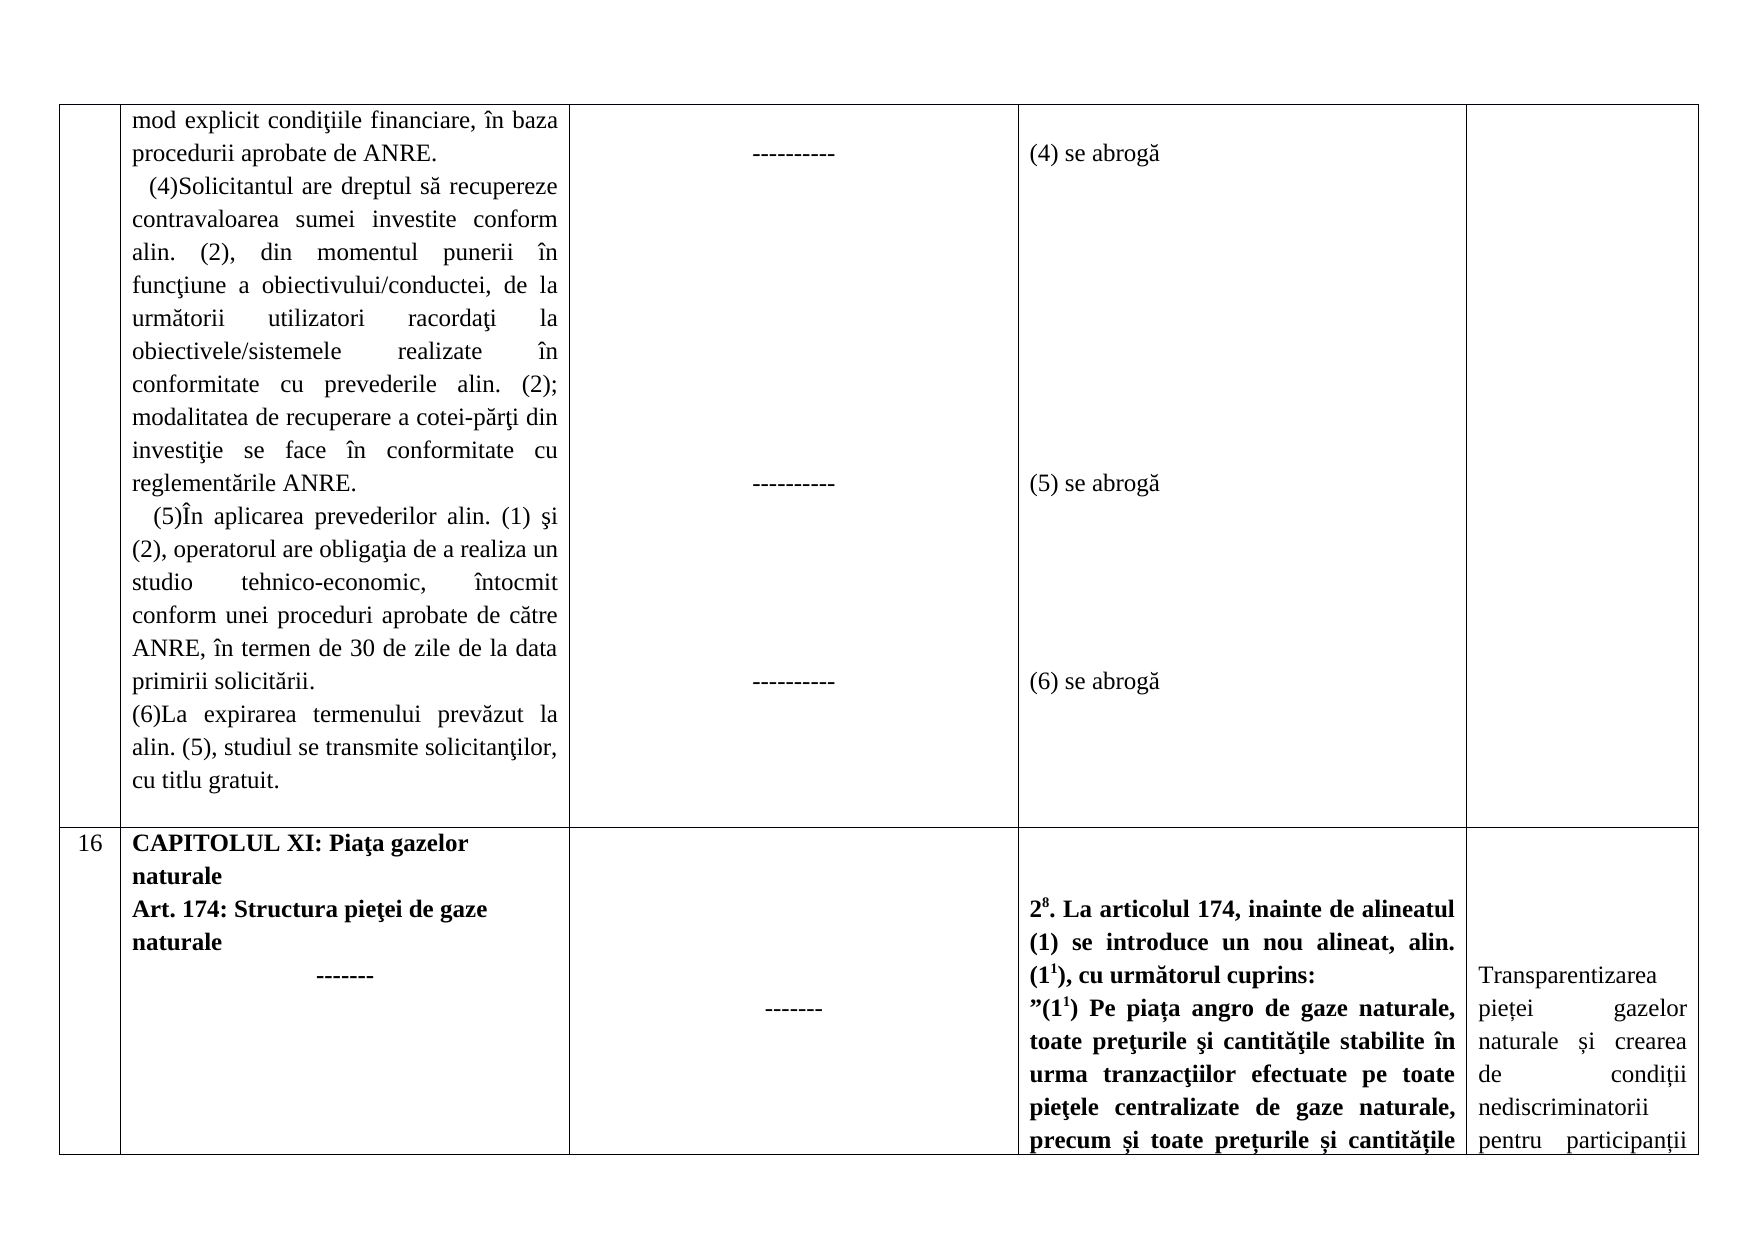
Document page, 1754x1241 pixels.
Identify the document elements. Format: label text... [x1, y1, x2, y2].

table_cell [60, 105, 120, 827]
table_cell CAPITOLUL XI: Piaţa gazelor naturale Art. 174: Structura pieţei de gaze naturale [121, 828, 569, 1154]
table_cell Transparentizarea pieței gazelor naturale și crearea de condiții nediscriminatorii pentru participanții [1467, 828, 1698, 1154]
table_cell 28. La articolul 174, inainte de alineatul (1) se introduce un nou alineat, alin. (11), cu următorul cuprins: ”(11) Pe piața angro de gaze naturale, toate preţurile şi cantităţile stabilite în urma tranzacţiilor efectuate pe toate pieţele centralizate de gaze naturale, precum și toate prețurile și cantitățile [1019, 828, 1466, 1154]
table_cell [1467, 105, 1698, 827]
table_cell 16 [60, 828, 120, 1154]
table_cell ---------- ---------- ---------- ---------- ---------- ---------- ---------- ---------- [570, 105, 1018, 827]
table_cell mod explicit condiţiile financiare, în baza procedurii aprobate de ANRE. (4)Solicitantul are dreptul să recupereze contravaloarea sumei investite conform alin. (2), din momentul punerii în funcţiune a obiectivului/conductei, de la următorii utilizatori racordaţi la obiectivele/sistemele realizate în conformitate cu prevederile alin. (2); modalitatea de recuperare a cotei-părţi din investiţie se face în conformitate cu reglementările ANRE. (5)În aplicarea prevederilor alin. (1) şi (2), operatorul are obligaţia de a realiza un studio tehnico-economic, întocmit conform unei proceduri aprobate de către ANRE, în termen de 30 de zile de la data primirii solicitării. (6)La expirarea termenului prevăzut la alin. (5), studiul se transmite solicitanţilor, cu titlu gratuit. [121, 105, 569, 827]
table_cell ------- --------- [570, 828, 1018, 1154]
table_cell (4) se abrogă (5) se abrogă (6) se abrogă [1019, 105, 1466, 827]
